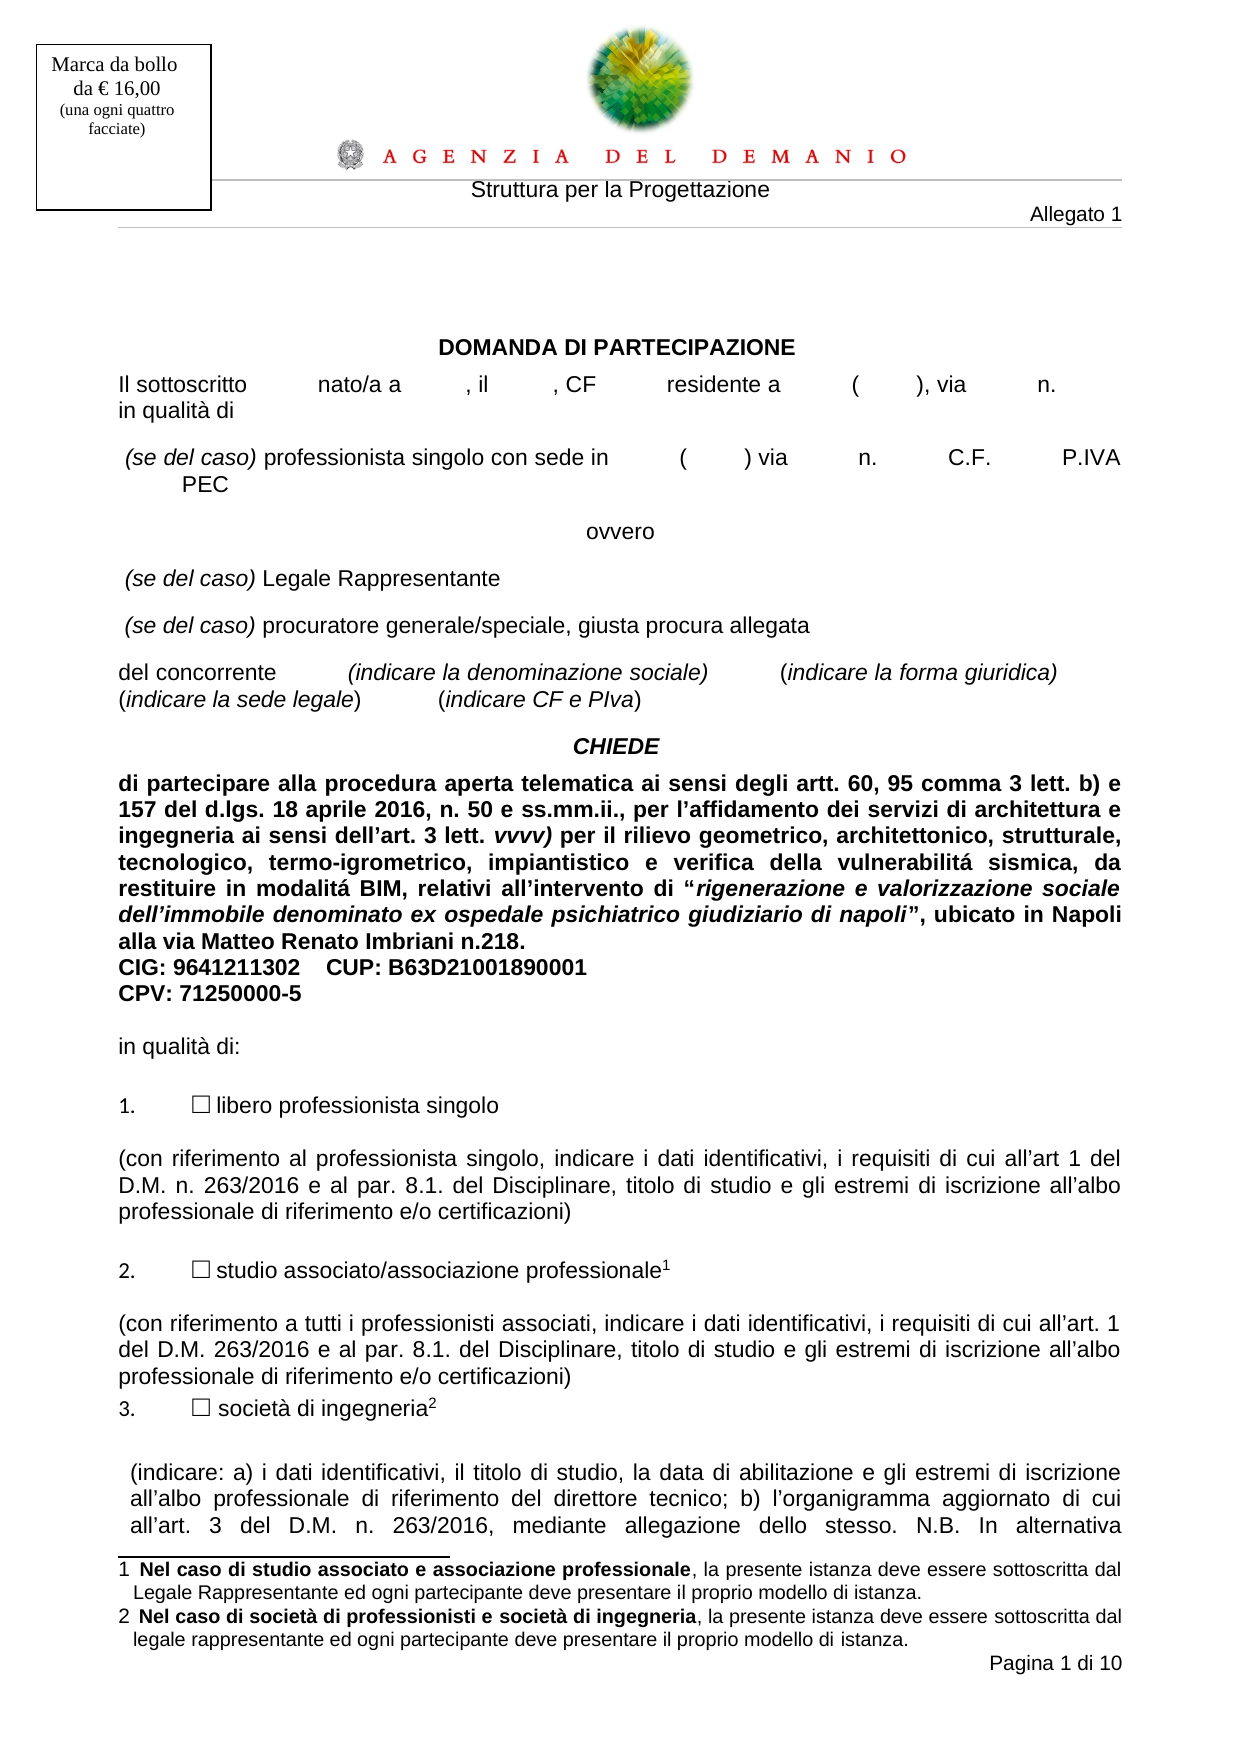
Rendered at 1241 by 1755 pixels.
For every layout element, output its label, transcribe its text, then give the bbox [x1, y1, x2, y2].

text (se del caso) Legale Rappresentante [118, 565, 1122, 591]
text DOMANDA DI PARTECIPAZIONE [118, 334, 1122, 360]
list □ studio associato/associazione professionale [118, 1251, 1122, 1284]
text (con riferimento al professionista singolo, indicare i dati identificativi, i requisiti di cui all’art 1 del D.M. n. 263/2016 e al par. 8.1. del Disciplinare, titolo di studio e gli estremi di iscrizione all’albo professionale di riferimento e/o certificazioni) [118, 1145, 1122, 1224]
text CIG: 9641211302 CUP: B63D21001890001 [118, 954, 1122, 980]
text in qualità di: [118, 1033, 1122, 1059]
text ovvero [118, 518, 1122, 544]
list Nel caso di studio associato e associazione professionale, la presente istanza deve essere sottoscritta dal Legale Rappresentante ed ogni partecipante deve presentare il proprio modello di istanza. [118, 1557, 1122, 1604]
text (se del caso) professionista singolo con sede in ( ) via n. C.F. P.IVA PEC [118, 444, 1122, 497]
text CHIEDE [118, 733, 1122, 759]
list □ società di ingegneria [118, 1389, 1122, 1423]
text Il sottoscritto nato/a a , il , CF residente a ( ), via n. in qualità di [118, 371, 1122, 423]
text del concorrente (indicare la denominazione sociale) (indicare la forma giuridica) (indicare la sede legale) (indicare CF e PIva) [118, 659, 1122, 712]
list Nel caso di società di professionisti e società di ingegneria, la presente istanza deve essere sottoscritta dal legale rappresentante ed ogni partecipante deve presentare il proprio modello di istanza. [118, 1604, 1122, 1651]
text di partecipare alla procedura aperta telematica ai sensi degli artt. 60, 95 comma 3 lett. b) e 157 del d.lgs. 18 aprile 2016, n. 50 e ss.mm.ii., per l’affidamento dei servizi di architettura e ingegneria ai sensi dell’art. 3 lett. vvvv) per il rilievo geometrico, architettonico, strutturale, tecnologico, termo-igrometrico, impiantistico e verifica della vulnerabilitá sismica, da restituire in modalitá BIM, relativi all’intervento di “rigenerazione e valorizzazione sociale dell’immobile denominato ex ospedale psichiatrico giudiziario di napoli”, ubicato in Napoli alla via Matteo Renato Imbriani n.218. [118, 769, 1122, 954]
text (se del caso) procuratore generale/speciale, giusta procura allegata [118, 612, 1122, 638]
list □ libero professionista singolo [118, 1086, 1122, 1119]
text (indicare: a) i dati identificativi, il titolo di studio, la data di abilitazione e gli estremi di iscrizione all’albo professionale di riferimento del direttore tecnico; b) l’organigramma aggiornato di cui all’art. 3 del D.M. n. 263/2016, mediante allegazione dello stesso. N.B. In alternativa [130, 1459, 1122, 1538]
text (con riferimento a tutti i professionisti associati, indicare i dati identificativi, i requisiti di cui all’art. 1 del D.M. 263/2016 e al par. 8.1. del Disciplinare, titolo di studio e gli estremi di iscrizione all’albo professionale di riferimento e/o certificazioni) [118, 1310, 1122, 1389]
text CPV: 71250000-5 [118, 980, 1122, 1007]
